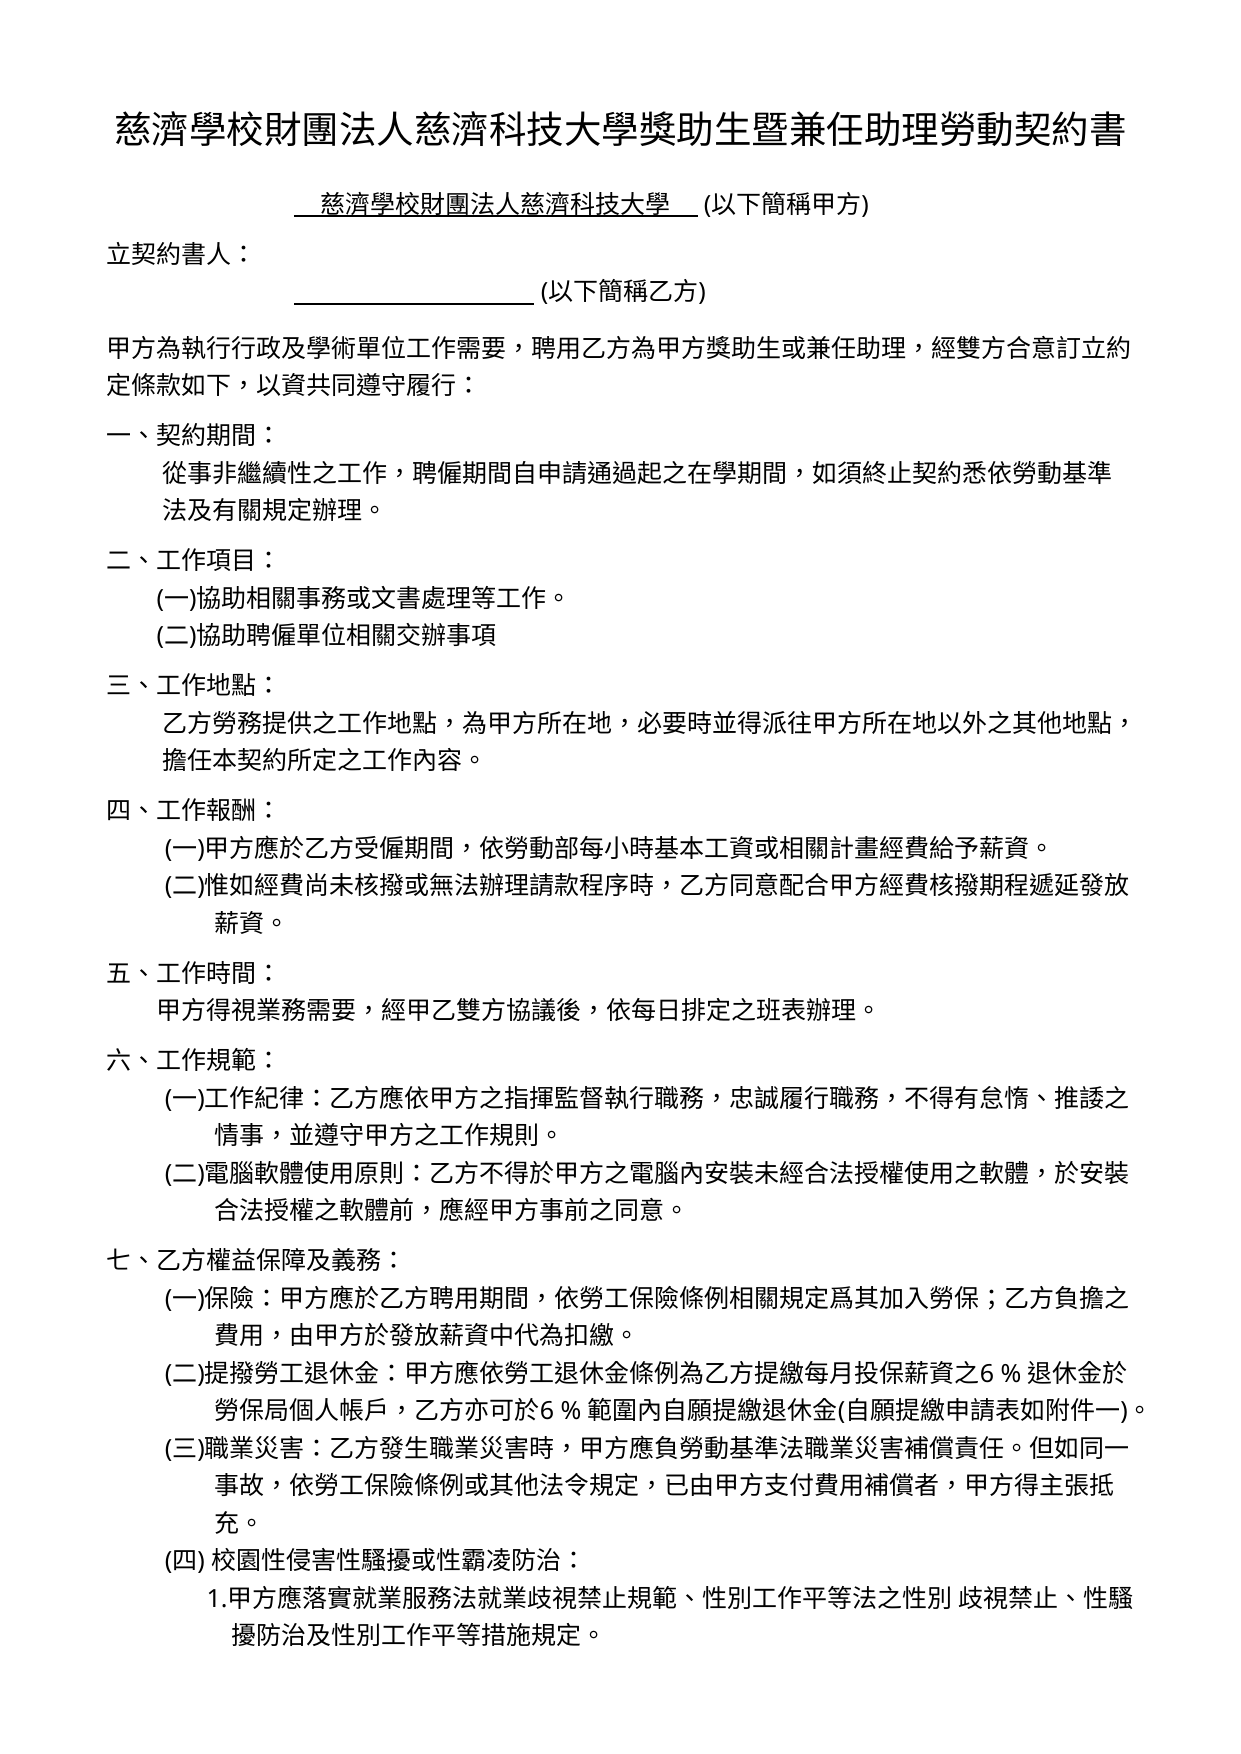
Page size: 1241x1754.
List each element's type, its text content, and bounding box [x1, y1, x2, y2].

text (二)電腦軟體使用原則：乙方不得於甲方之電腦內安裝未經合法授權使用之軟體，於安裝合法授權之軟體前，應經甲方事前之同意。 [164, 1152, 1134, 1227]
text 甲方得視業務需要，經甲乙雙方協議後，依每日排定之班表辦理。 [106, 990, 1134, 1027]
text 七、乙方權益保障及義務： [106, 1240, 1134, 1277]
text 甲方為執行行政及學術單位工作需要，聘用乙方為甲方獎助生或兼任助理，經雙方合意訂立約定條款如下，以資共同遵守履行： [106, 327, 1134, 402]
text (一)協助相關事務或文書處理等工作。 [106, 577, 1134, 615]
text (三)職業災害：乙方發生職業災害時，甲方應負勞動基準法職業災害補償責任。但如同一事故，依勞工保險條例或其他法令規定，已由甲方支付費用補償者，甲方得主張抵充。 [164, 1427, 1134, 1540]
text 一、契約期間： [106, 415, 1134, 452]
text (一)保險：甲方應於乙方聘用期間，依勞工保險條例相關規定爲其加入勞保；乙方負擔之費用，由甲方於發放薪資中代為扣繳。 [164, 1277, 1134, 1352]
text (一)工作紀律：乙方應依甲方之指揮監督執行職務，忠誠履行職務，不得有怠惰、推諉之情事，並遵守甲方之工作規則。 [164, 1077, 1134, 1152]
text (四) 校園性侵害性騷擾或性霸凌防治： [164, 1540, 1134, 1577]
text 慈濟學校財團法人慈濟科技大學 (以下簡稱甲方) [294, 184, 1134, 221]
text 五、工作時間： [106, 952, 1134, 990]
text 二、工作項目： [106, 540, 1134, 577]
text (二)提撥勞工退休金：甲方應依勞工退休金條例為乙方提繳每月投保薪資之6 % 退休金於勞保局個人帳戶，乙方亦可於6 % 範圍內自願提繳退休金(自願提繳申請表如附件一)。 [164, 1352, 1134, 1427]
text 六、工作規範： [106, 1040, 1134, 1077]
text 四、工作報酬： [106, 790, 1134, 827]
text (以下簡稱乙方) [294, 271, 1134, 309]
text 乙方勞務提供之工作地點，為甲方所在地，必要時並得派往甲方所在地以外之其他地點，擔任本契約所定之工作內容。 [163, 702, 1134, 777]
text 立契約書人： [106, 234, 1134, 271]
text 三、工作地點： [106, 665, 1134, 702]
text (二)協助聘僱單位相關交辦事項 [106, 615, 1134, 652]
text 慈濟學校財團法人慈濟科技大學獎助生暨兼任助理勞動契約書 [106, 90, 1134, 165]
text 從事非繼續性之工作，聘僱期間自申請通過起之在學期間，如須終止契約悉依勞動基準法及有關規定辦理。 [163, 452, 1134, 527]
text (一)甲方應於乙方受僱期間，依勞動部每小時基本工資或相關計畫經費給予薪資。 [164, 827, 1134, 865]
text (二)惟如經費尚未核撥或無法辦理請款程序時，乙方同意配合甲方經費核撥期程遞延發放薪資。 [164, 865, 1134, 940]
text 1.甲方應落實就業服務法就業歧視禁止規範、性別工作平等法之性別 歧視禁止、性騷擾防治及性別工作平等措施規定。 [206, 1577, 1134, 1652]
